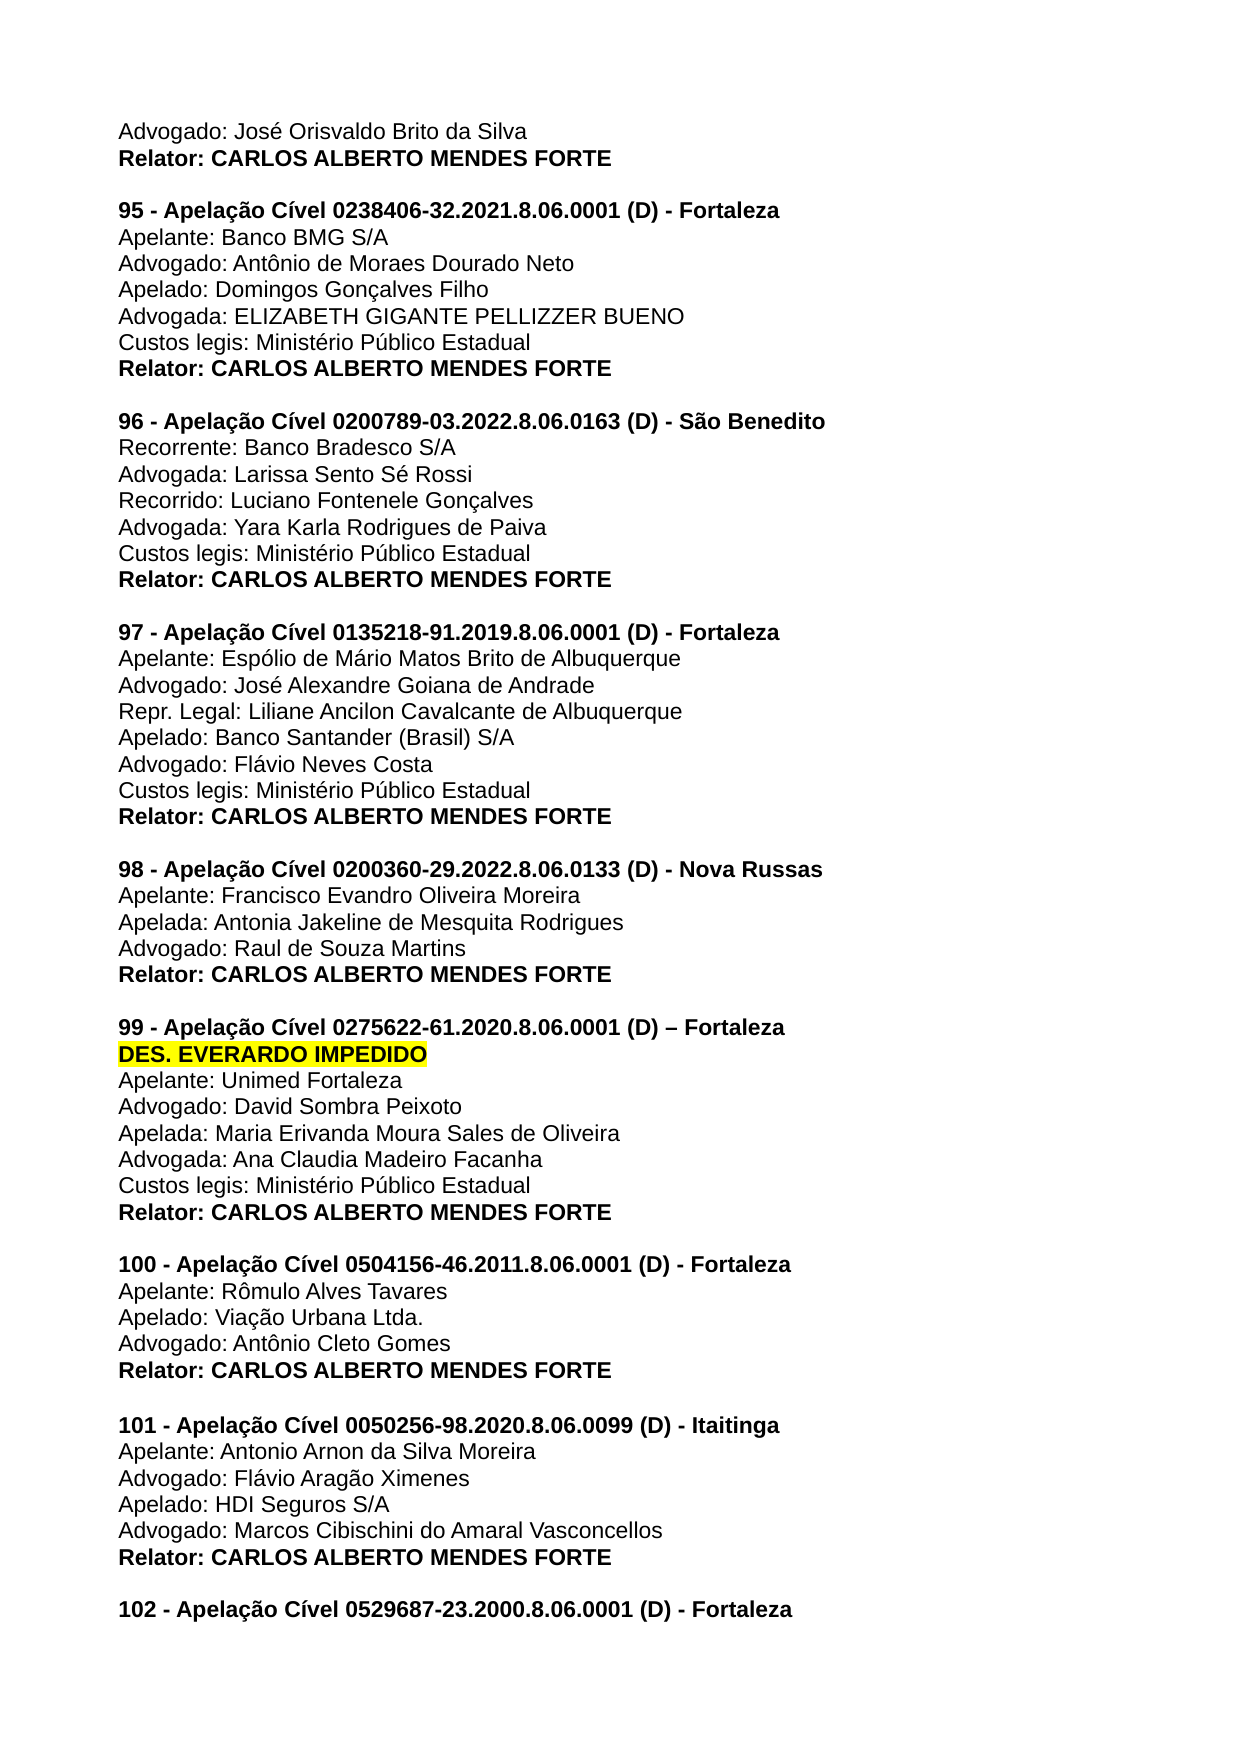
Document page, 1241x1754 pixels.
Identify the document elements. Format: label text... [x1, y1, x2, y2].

text Apelante: Banco BMG S/A [118, 223, 1122, 250]
text 98 - Apelação Cível 0200360-29.2022.8.06.0133 (D) - Nova Russas [118, 856, 1122, 882]
text 101 - Apelação Cível 0050256-98.2020.8.06.0099 (D) - Itaitinga [118, 1412, 1122, 1438]
text Advogada: Larissa Sento Sé Rossi [118, 461, 1122, 487]
text Advogada: ELIZABETH GIGANTE PELLIZZER BUENO [118, 303, 1122, 329]
text Custos legis: Ministério Público Estadual [118, 329, 1122, 355]
text Relator: CARLOS ALBERTO MENDES FORTE [118, 355, 1122, 382]
text Custos legis: Ministério Público Estadual [118, 777, 1122, 803]
text Relator: CARLOS ALBERTO MENDES FORTE [118, 803, 1122, 830]
text 102 - Apelação Cível 0529687-23.2000.8.06.0001 (D) - Fortaleza [118, 1596, 1122, 1623]
text Advogado: Antônio Cleto Gomes [118, 1330, 1122, 1357]
text Advogada: Yara Karla Rodrigues de Paiva [118, 513, 1122, 540]
text Advogado: José Orisvaldo Brito da Silva [118, 118, 1122, 144]
text Apelado: HDI Seguros S/A [118, 1491, 1122, 1517]
text Advogado: Flávio Neves Costa [118, 751, 1122, 777]
text Apelante: Rômulo Alves Tavares [118, 1278, 1122, 1304]
text Recorrido: Luciano Fontenele Gonçalves [118, 487, 1122, 513]
text Advogado: Flávio Aragão Ximenes [118, 1464, 1122, 1491]
text Apelante: Francisco Evandro Oliveira Moreira [118, 882, 1122, 909]
text Advogado: David Sombra Peixoto [118, 1093, 1122, 1119]
text Apelada: Antonia Jakeline de Mesquita Rodrigues [118, 909, 1122, 935]
text Relator: CARLOS ALBERTO MENDES FORTE [118, 144, 1122, 171]
text Apelante: Espólio de Mário Matos Brito de Albuquerque [118, 645, 1122, 672]
text Relator: CARLOS ALBERTO MENDES FORTE [118, 566, 1122, 592]
text Apelante: Unimed Fortaleza [118, 1067, 1122, 1093]
text Apelado: Banco Santander (Brasil) S/A [118, 724, 1122, 751]
text Relator: CARLOS ALBERTO MENDES FORTE [118, 961, 1122, 988]
text 99 - Apelação Cível 0275622-61.2020.8.06.0001 (D) – Fortaleza [118, 1014, 1122, 1041]
text Relator: CARLOS ALBERTO MENDES FORTE [118, 1199, 1122, 1225]
text DES. EVERARDO IMPEDIDO [118, 1041, 1122, 1067]
text Apelado: Viação Urbana Ltda. [118, 1304, 1122, 1330]
text 100 - Apelação Cível 0504156-46.2011.8.06.0001 (D) - Fortaleza [118, 1251, 1122, 1278]
text Relator: CARLOS ALBERTO MENDES FORTE [118, 1544, 1122, 1570]
text Custos legis: Ministério Público Estadual [118, 540, 1122, 566]
text Apelante: Antonio Arnon da Silva Moreira [118, 1438, 1122, 1464]
text Recorrente: Banco Bradesco S/A [118, 434, 1122, 461]
text Advogada: Ana Claudia Madeiro Facanha [118, 1146, 1122, 1172]
text Repr. Legal: Liliane Ancilon Cavalcante de Albuquerque [118, 698, 1122, 724]
text Advogado: Antônio de Moraes Dourado Neto [118, 250, 1122, 276]
text Advogado: José Alexandre Goiana de Andrade [118, 672, 1122, 698]
text Apelado: Domingos Gonçalves Filho [118, 276, 1122, 303]
text Advogado: Raul de Souza Martins [118, 935, 1122, 961]
text 97 - Apelação Cível 0135218-91.2019.8.06.0001 (D) - Fortaleza [118, 619, 1122, 645]
text 96 - Apelação Cível 0200789-03.2022.8.06.0163 (D) - São Benedito [118, 408, 1122, 434]
text Apelada: Maria Erivanda Moura Sales de Oliveira [118, 1119, 1122, 1146]
text Advogado: Marcos Cibischini do Amaral Vasconcellos [118, 1517, 1122, 1544]
text 95 - Apelação Cível 0238406-32.2021.8.06.0001 (D) - Fortaleza [118, 197, 1122, 223]
text Relator: CARLOS ALBERTO MENDES FORTE [118, 1357, 1122, 1383]
text Custos legis: Ministério Público Estadual [118, 1172, 1122, 1199]
